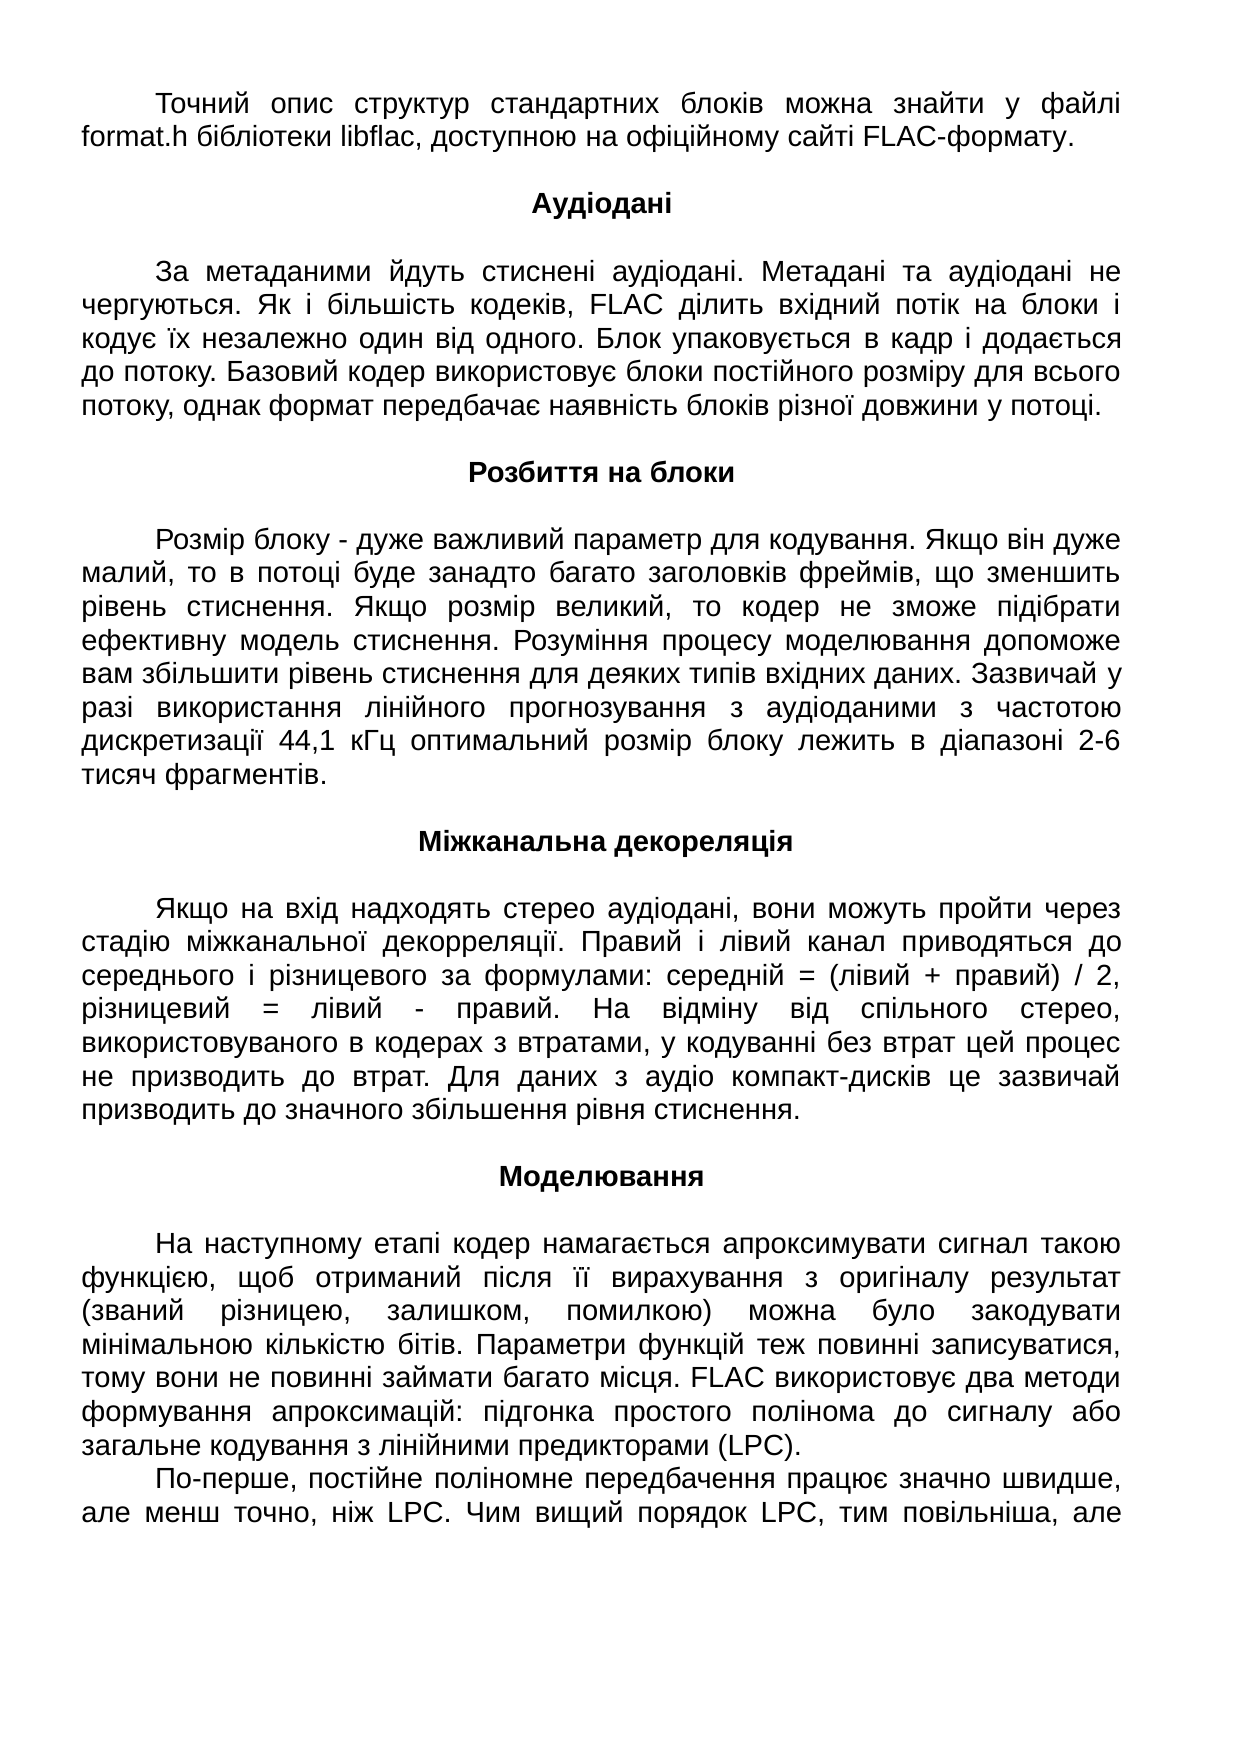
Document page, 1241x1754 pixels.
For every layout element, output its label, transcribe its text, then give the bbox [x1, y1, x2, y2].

text На наступному етапі кодер намагається апроксимувати сигнал такою функцією, щоб отриманий після її вирахування з оригіналу результат (званий різницею, залишком, помилкою) можна було закодувати мінімальною кількістю бітів. Параметри функцій теж повинні записуватися, тому вони не повинні займати багато місця. FLAC використовує два методи формування апроксимацій: підгонка простого полінома до сигналу або загальне кодування з лінійними предикторами (LPC). [81, 1226, 1122, 1461]
text Міжканальна декореляція [81, 824, 1122, 857]
text Точний опис структур стандартних блоків можна знайти у файлі format.h бібліотеки libflac, доступною на офіційному сайті FLAC-формату. [81, 86, 1122, 153]
text За метаданими йдуть стиснені аудіодані. Метадані та аудіодані не чергуються. Як і більшість кодеків, FLAC ділить вхідний потік на блоки і кодує їх незалежно один від одного. Блок упаковується в кадр і додається до потоку. Базовий кодер використовує блоки постійного розміру для всього потоку, однак формат передбачає наявність блоків різної довжини у потоці. [81, 254, 1122, 421]
text Аудіодані [81, 187, 1122, 220]
text Моделювання [81, 1159, 1122, 1193]
text Розмір блоку - дуже важливий параметр для кодування. Якщо він дуже малий, то в потоці буде занадто багато заголовків фреймів, що зменшить рівень стиснення. Якщо розмір великий, то кодер не зможе підібрати ефективну модель стиснення. Розуміння процесу моделювання допоможе вам збільшити рівень стиснення для деяких типів вхідних даних. Зазвичай у разі використання лінійного прогнозування з аудіоданими з частотою дискретизації 44,1 кГц оптимальний розмір блоку лежить в діапазоні 2-6 тисяч фрагментів. [81, 522, 1122, 790]
text Розбиття на блоки [81, 455, 1122, 488]
text По-перше, постійне поліномне передбачення працює значно швидше, але менш точно, ніж LPC. Чим вищий порядок LPC, тим повільніша, але [81, 1461, 1122, 1528]
text Якщо на вхід надходять стерео аудіодані, вони можуть пройти через стадію міжканальної декорреляції. Правий і лівий канал приводяться до середнього і різницевого за формулами: середній = (лівий + правий) / 2, різницевий = лівий - правий. На відміну від спільного стерео, використовуваного в кодерах з втратами, у кодуванні без втрат цей процес не призводить до втрат. Для даних з аудіо компакт-дисків це зазвичай призводить до значного збільшення рівня стиснення. [81, 891, 1122, 1126]
